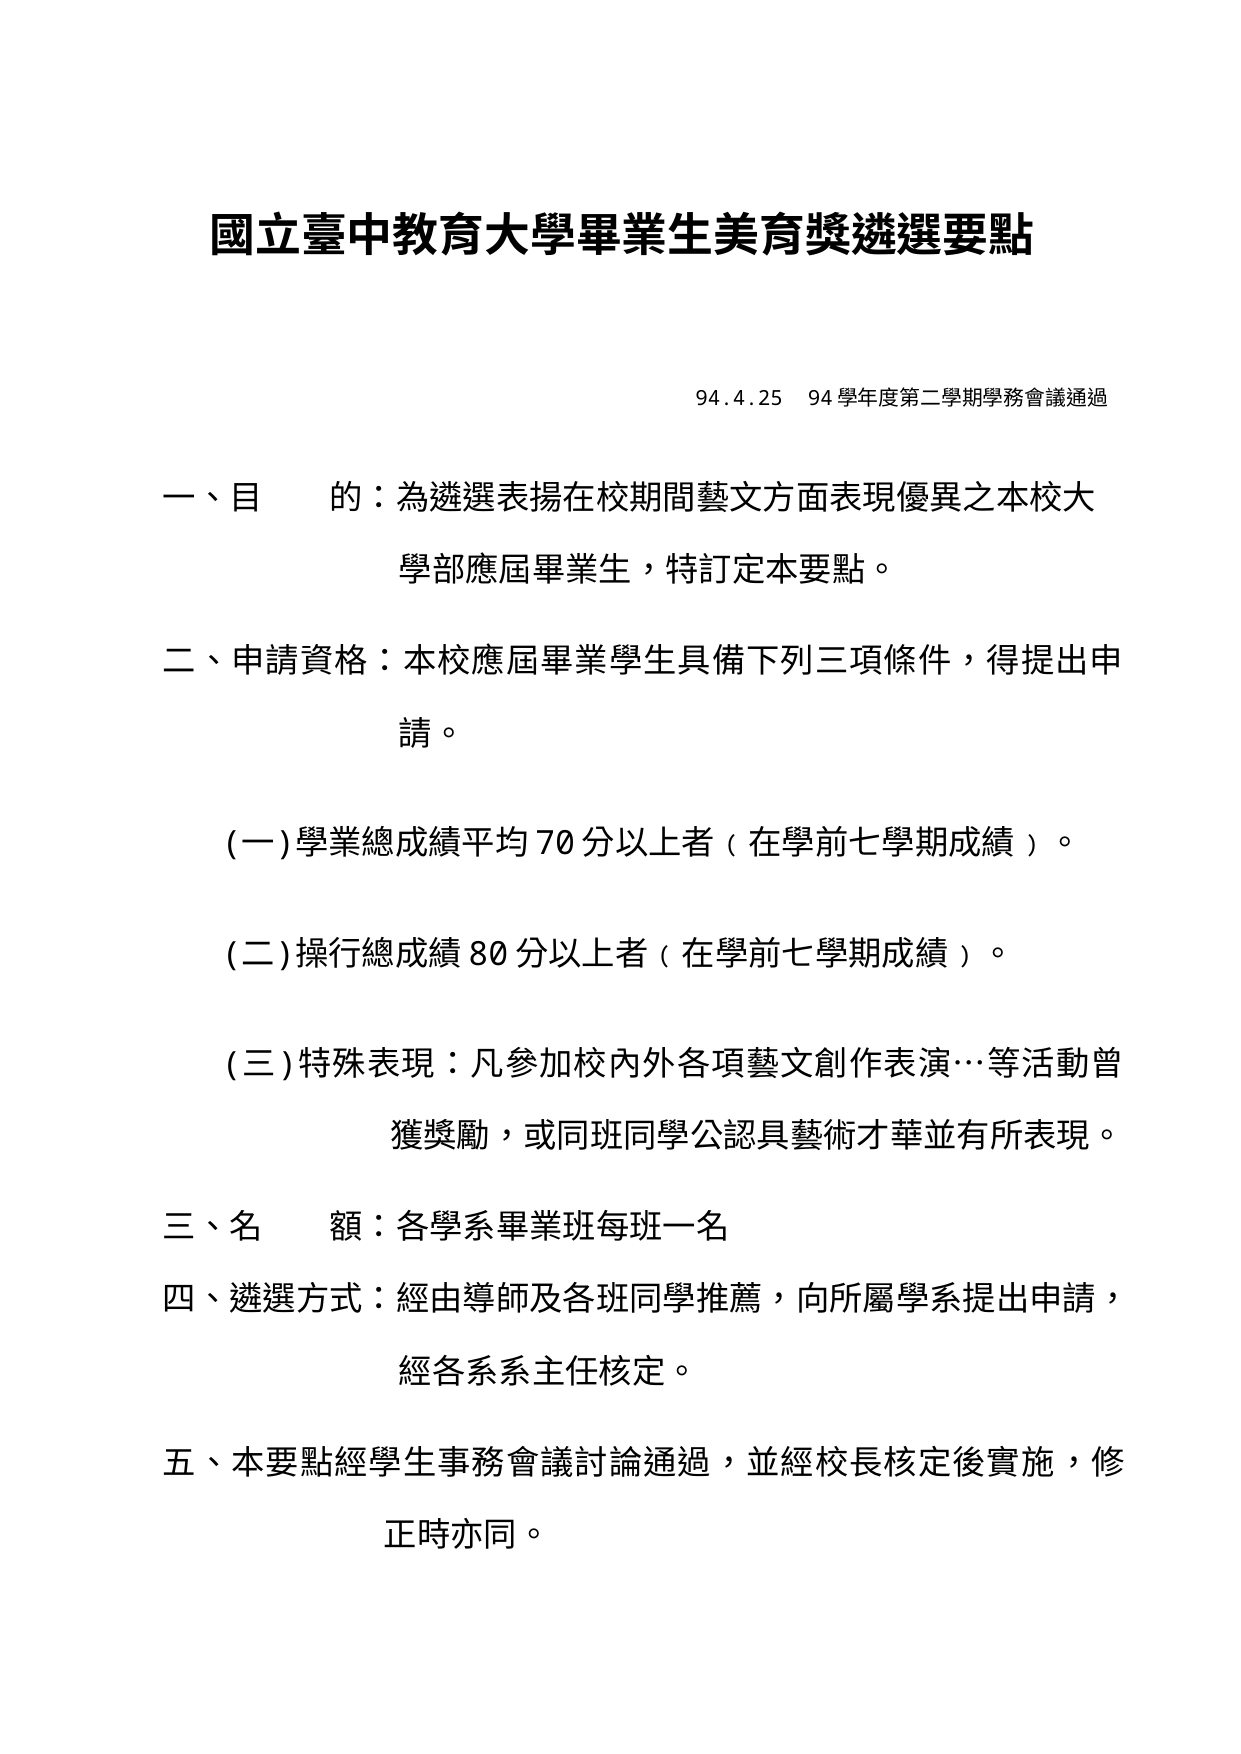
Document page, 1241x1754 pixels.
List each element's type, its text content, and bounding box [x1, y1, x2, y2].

text 三、名 額：各學系畢業班每班一名 [163, 1200, 1125, 1248]
text 一、目 的：為遴選表揚在校期間藝文方面表現優異之本校大學部應屆畢業生，特訂定本要點。 [163, 471, 1125, 591]
text 國立臺中教育大學畢業生美育獎遴選要點 [118, 158, 1125, 283]
text (三)特殊表現：凡參加校內外各項藝文創作表演…等活動曾獲獎勵，或同班同學公認具藝術才華並有所表現。 [221, 1036, 1125, 1157]
text 二、申請資格：本校應屆畢業學生具備下列三項條件，得提出申請。 [163, 634, 1125, 754]
text 94.4.25 94學年度第二學期學務會議通過 [118, 346, 1107, 408]
text (二)操行總成績80分以上者﹙在學前七學期成績﹚。 [221, 926, 1125, 975]
text (一)學業總成績平均70分以上者﹙在學前七學期成績﹚。 [221, 816, 1125, 864]
text 四、遴選方式：經由導師及各班同學推薦，向所屬學系提出申請，經各系系主任核定。 [163, 1272, 1125, 1393]
text 五、本要點經學生事務會議討論通過，並經校長核定後實施，修正時亦同。 [162, 1436, 1125, 1556]
